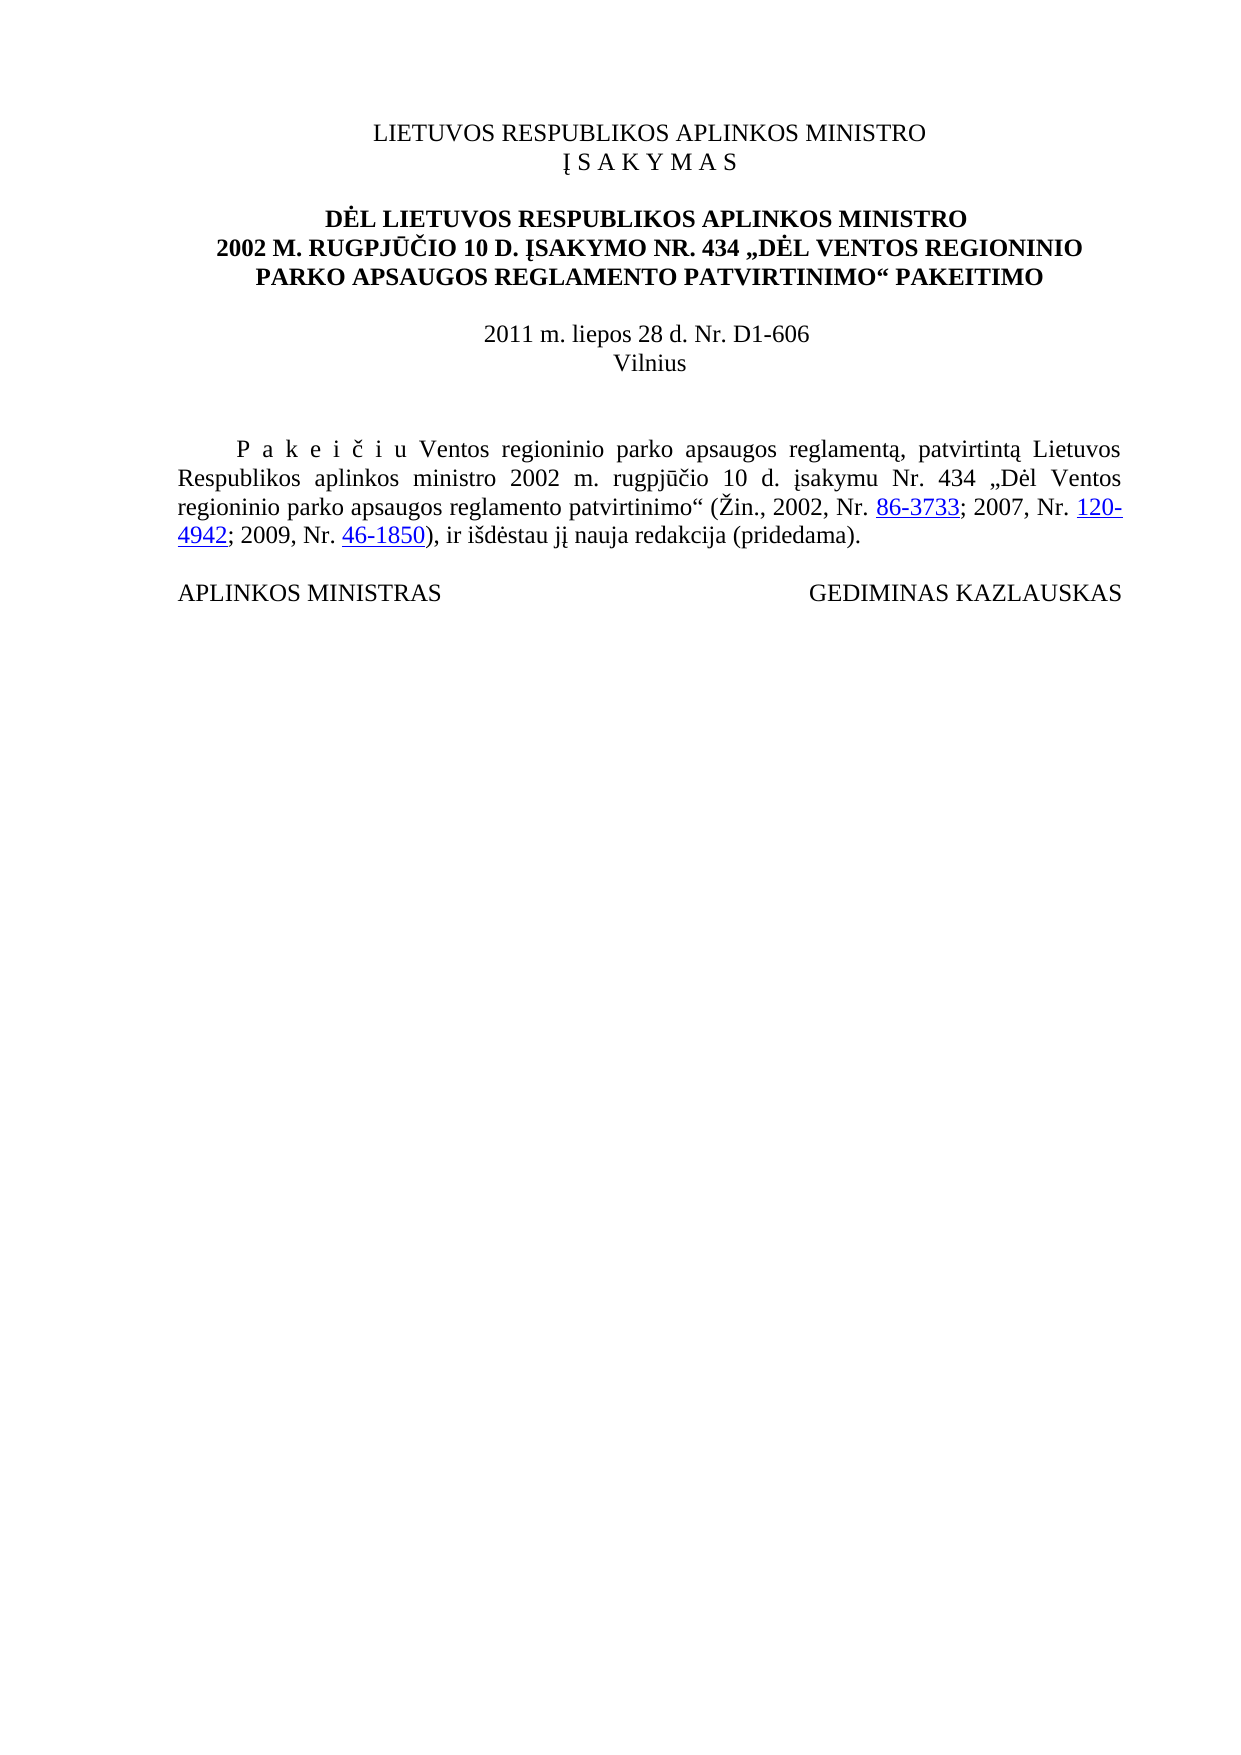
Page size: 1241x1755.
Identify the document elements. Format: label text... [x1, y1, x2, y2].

text Į S A K Y M A S [177, 147, 1122, 176]
text LIETUVOS RESPUBLIKOS APLINKOS MINISTRO [177, 118, 1122, 147]
text Aplinkos ministras Gediminas Kazlauskas [177, 578, 1122, 607]
text Vilnius [177, 348, 1122, 377]
text DĖL LIETUVOS RESPUBLIKOS APLINKOS MINISTRO 2002 m. RUGPJŪČIO 10 d. ĮSAKYMO Nr. 434 „DĖL VENTOS REGIONINIO PARKO APSAUGOS REGLAMENTO PATVIRTINIMO“ PAKEITIMO [177, 204, 1122, 291]
text 2011 m. liepos 28 d. Nr. D1-606 [177, 319, 1122, 348]
text P a k e i č i u Ventos regioninio parko apsaugos reglamentą, patvirtintą Lietuvos Respublikos aplinkos ministro 2002 m. rugpjūčio 10 d. įsakymu Nr. 434 „Dėl Ventos regioninio parko apsaugos reglamento patvirtinimo“ (Žin., 2002, Nr. 86-3733; 2007, Nr. 120-4942; 2009, Nr. 46-1850), ir išdėstau jį nauja redakcija (pridedama). [177, 434, 1122, 549]
